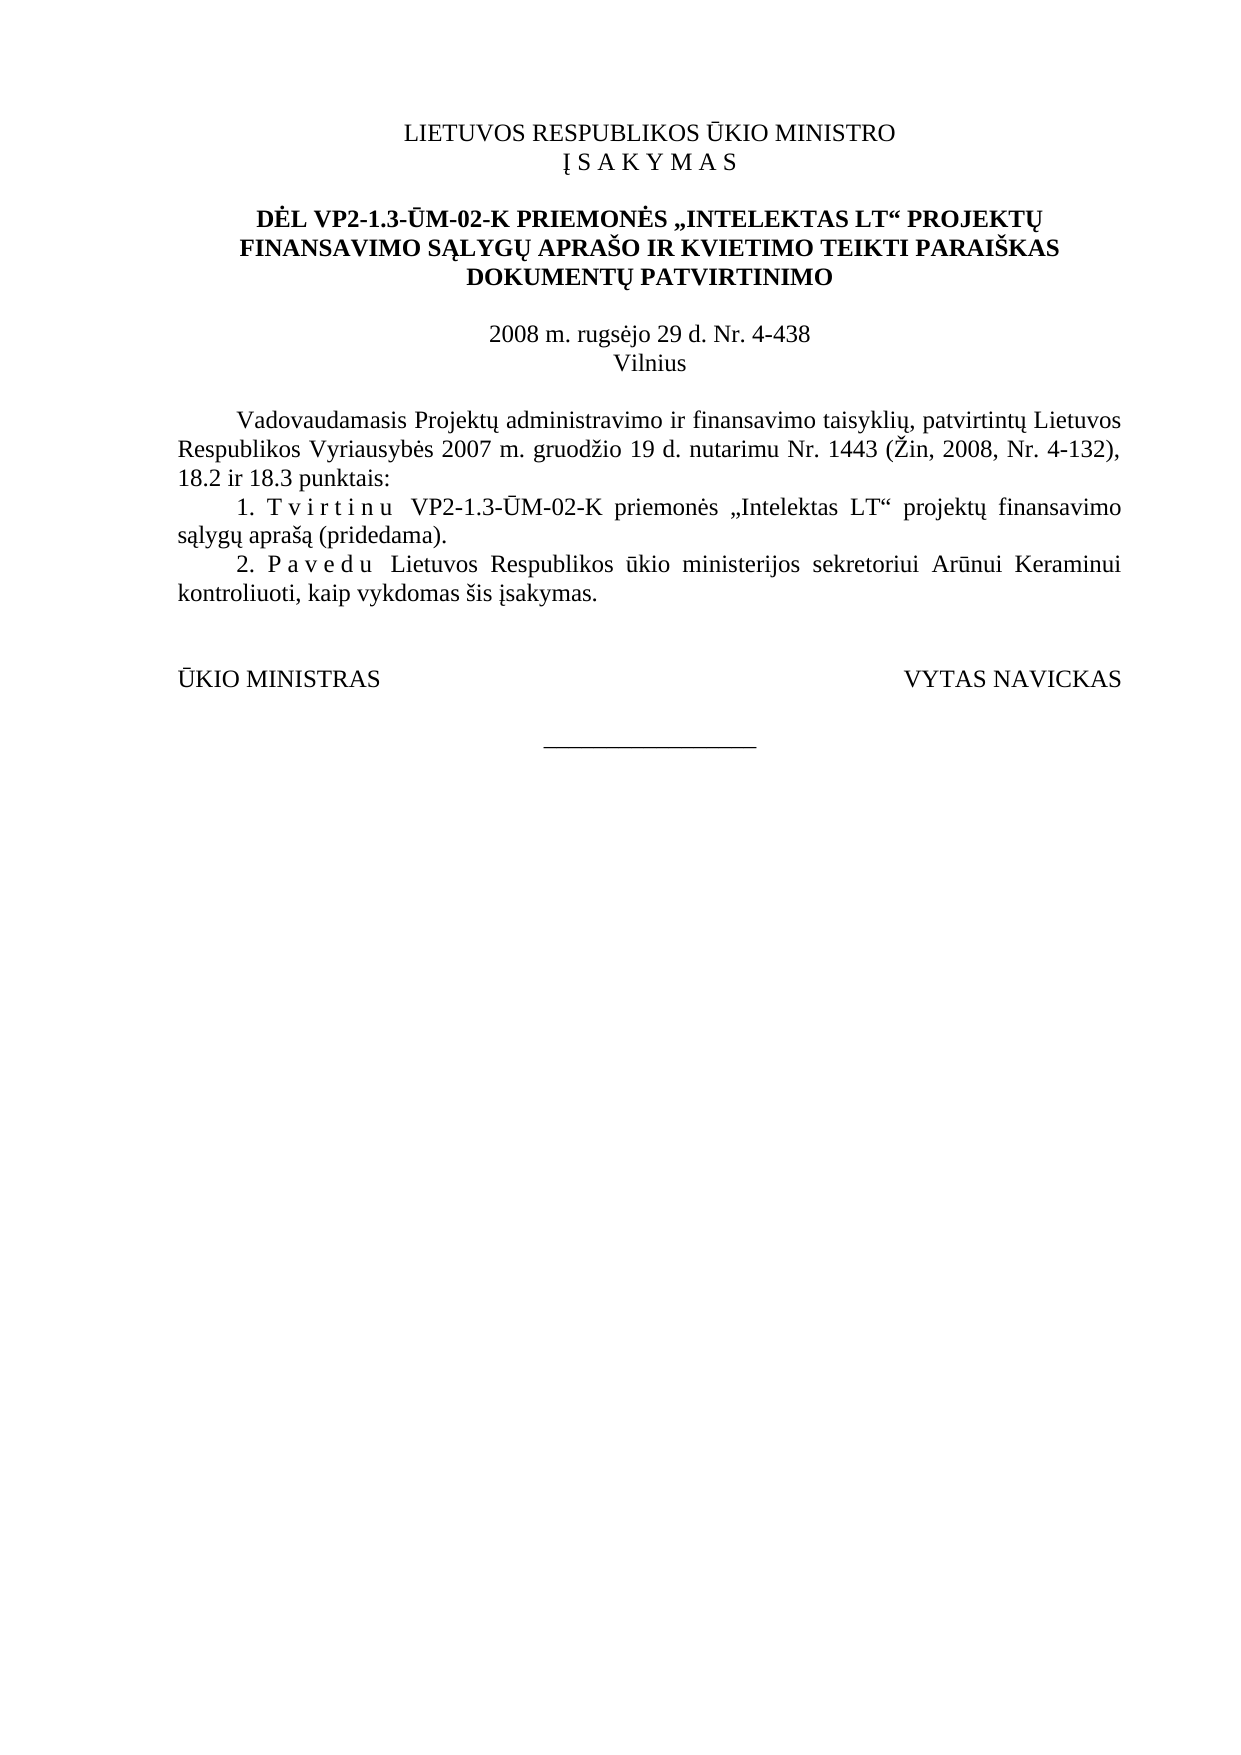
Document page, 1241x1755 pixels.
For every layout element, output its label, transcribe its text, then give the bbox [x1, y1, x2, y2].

text DĖL VP2-1.3-ŪM-02-K PRIEMONĖS „INTELEKTAS LT“ PROJEKTŲ FINANSAVIMO SĄLYGŲ APRAŠO IR KVIETIMO TEIKTI PARAIŠKAS DOKUMENTŲ PATVIRTINIMO [177, 204, 1122, 291]
text Vadovaudamasis Projektų administravimo ir finansavimo taisyklių, patvirtintų Lietuvos Respublikos Vyriausybės 2007 m. gruodžio 19 d. nutarimu Nr. 1443 (Žin, 2008, Nr. 4-132), 18.2 ir 18.3 punktais: [177, 406, 1122, 492]
text LIETUVOS RESPUBLIKOS ŪKIO MINISTRO [177, 118, 1122, 147]
text ŪKIO MINISTRAS VYTAS NAVICKAS [177, 664, 1122, 693]
text 2008 m. rugsėjo 29 d. Nr. 4-438 [177, 319, 1122, 348]
text 2. Pavedu Lietuvos Respublikos ūkio ministerijos sekretoriui Arūnui Keraminui kontroliuoti, kaip vykdomas šis įsakymas. [177, 549, 1122, 607]
text Vilnius [177, 348, 1122, 377]
text ĮSAKYMAS [177, 147, 1122, 176]
text 1. Tvirtinu VP2-1.3-ŪM-02-K priemonės „Intelektas LT“ projektų finansavimo sąlygų aprašą (pridedama). [177, 492, 1122, 549]
text _________________ [177, 722, 1122, 751]
